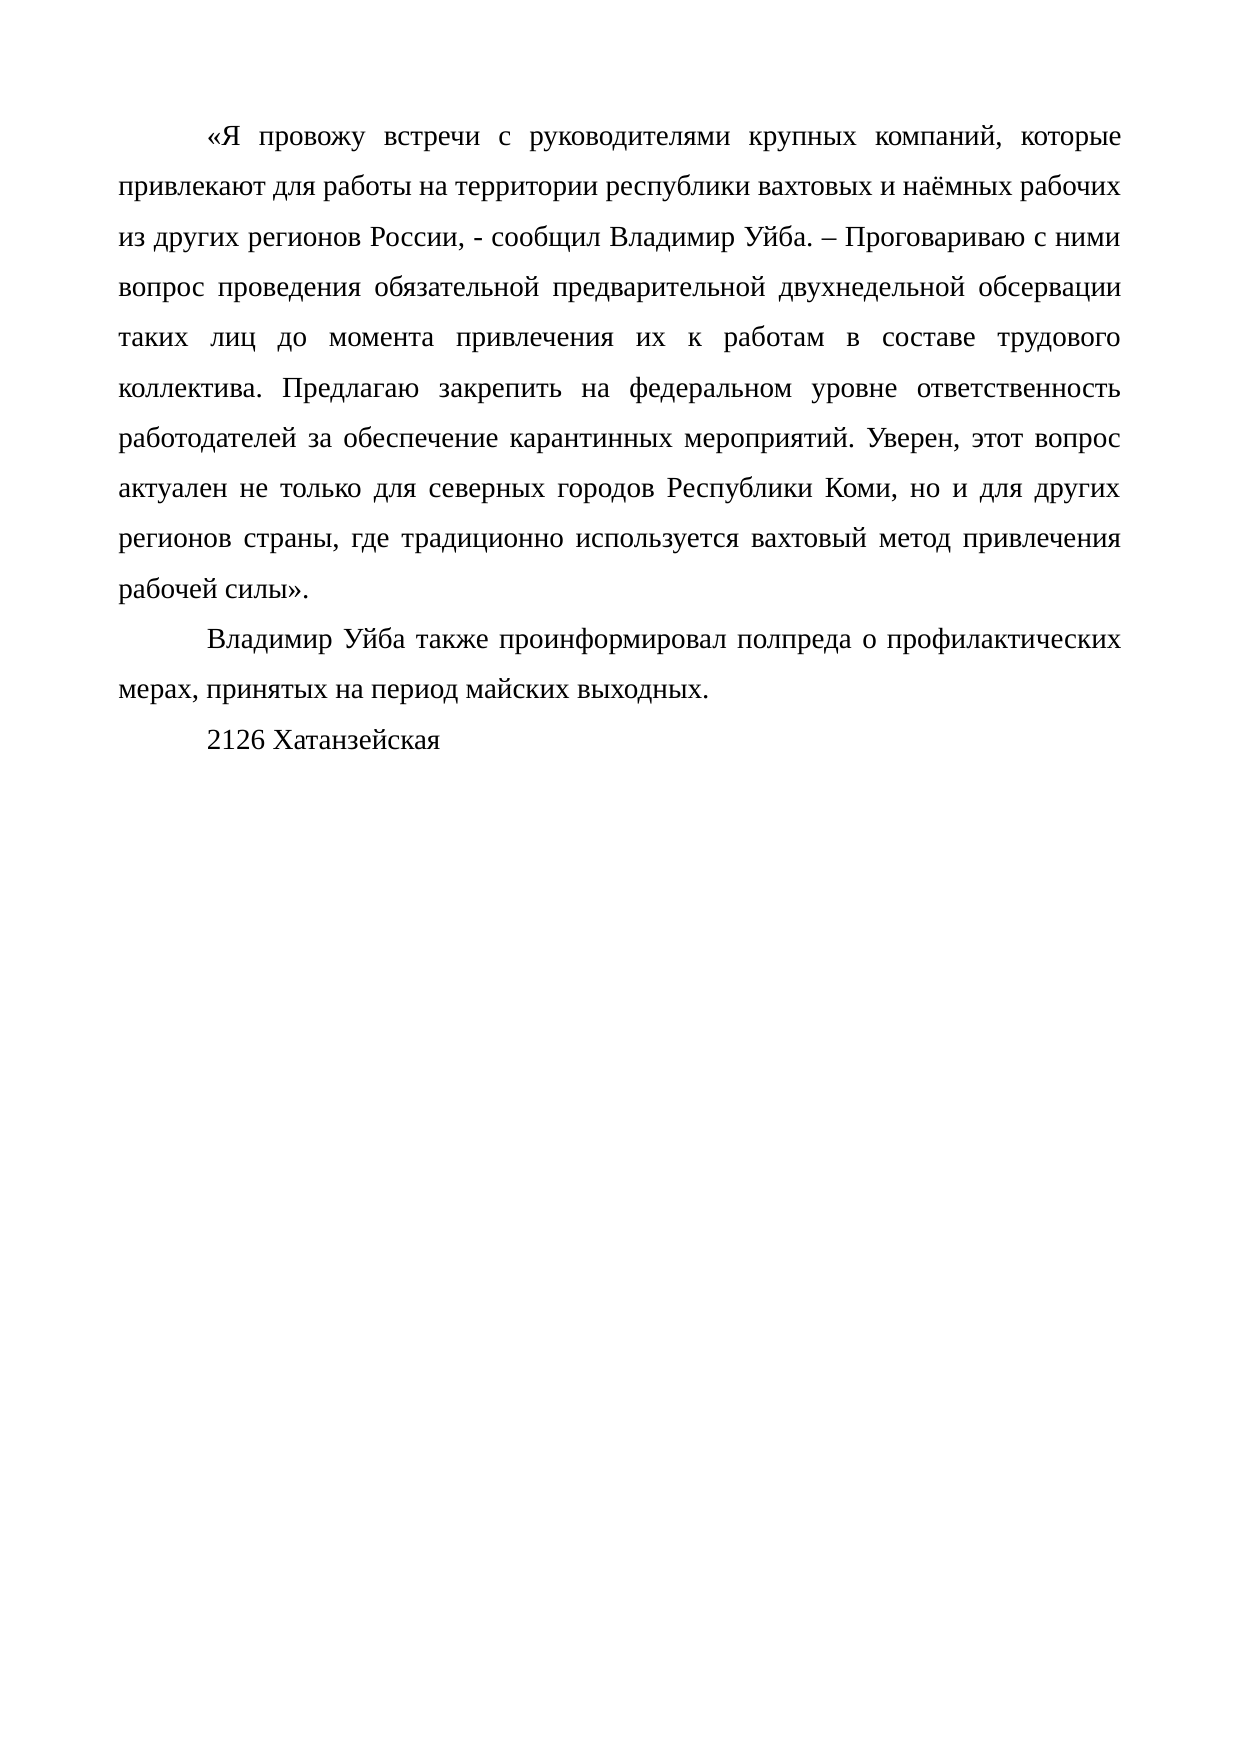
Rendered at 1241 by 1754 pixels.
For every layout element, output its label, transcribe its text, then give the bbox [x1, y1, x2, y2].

text Владимир Уйба также проинформировал полпреда о профилактических мерах, принятых на период майских выходных. [118, 621, 1122, 705]
text 2126 Хатанзейская [118, 722, 1122, 755]
text «Я провожу встречи с руководителями крупных компаний, которые привлекают для работы на территории республики вахтовых и наёмных рабочих из других регионов России, - сообщил Владимир Уйба. – Проговариваю с ними вопрос проведения обязательной предварительной двухнедельной обсервации таких лиц до момента привлечения их к работам в составе трудового коллектива. Предлагаю закрепить на федеральном уровне ответственность работодателей за обеспечение карантинных мероприятий. Уверен, этот вопрос актуален не только для северных городов Республики Коми, но и для других регионов страны, где традиционно используется вахтовый метод привлечения рабочей силы». [118, 118, 1122, 604]
